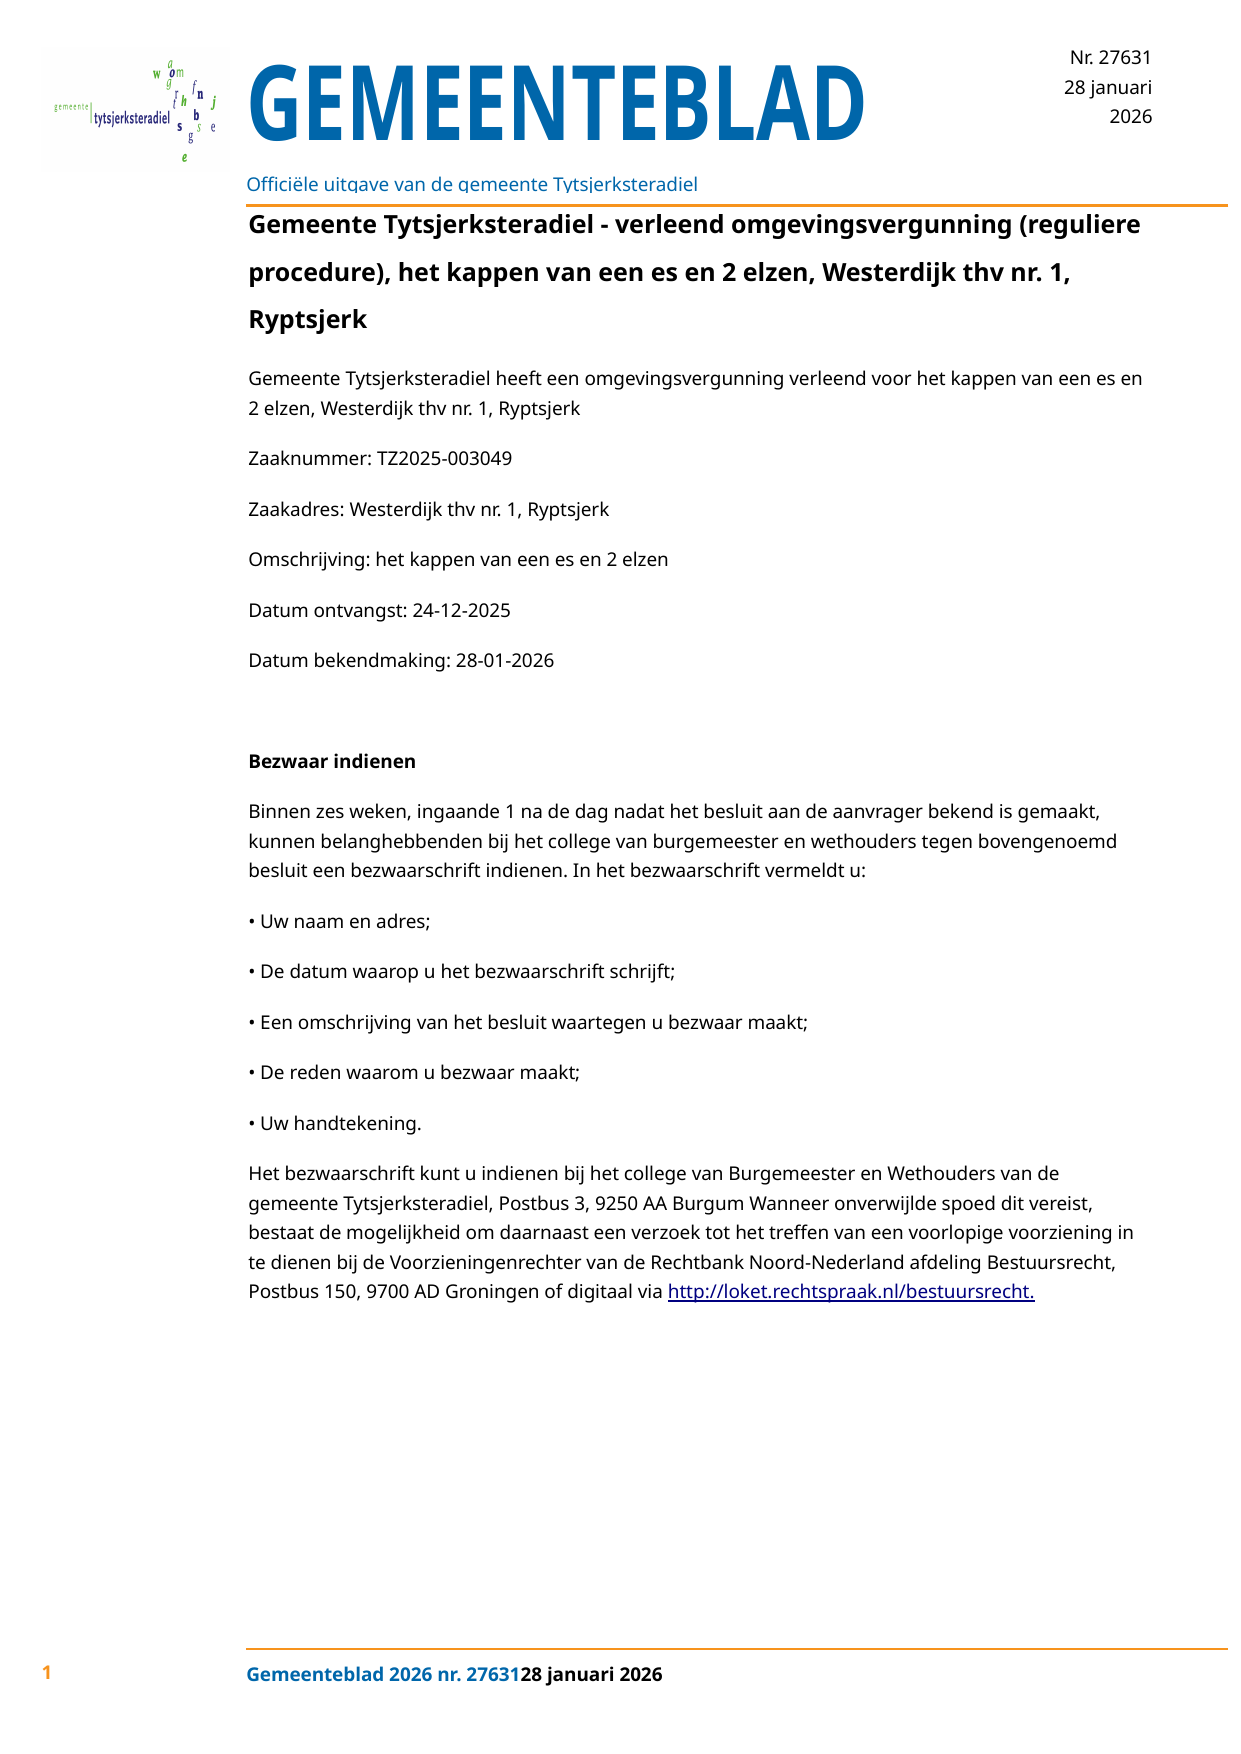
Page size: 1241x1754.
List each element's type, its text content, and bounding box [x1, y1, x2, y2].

text Gemeente Tytsjerksteradiel heeft een omgevingsvergunning verleend voor het kappen van een es en 2 elzen, Westerdijk thv nr. 1, Ryptsjerk [248, 366, 1152, 421]
text • Een omschrijving van het besluit waartegen u bezwaar maakt; [248, 1009, 1152, 1034]
text Zaaknummer: TZ2025-003049 [248, 446, 1152, 471]
text • Uw naam en adres; [248, 908, 1152, 934]
text Omschrijving: het kappen van een es en 2 elzen [248, 546, 1152, 572]
text Het bezwaarschrift kunt u indienen bij het college van Burgemeester en Wethouders van de gemeente Tytsjerksteradiel, Postbus 3, 9250 AA Burgum Wanneer onverwijlde spoed dit vereist, bestaat de mogelijkheid om daarnaast een verzoek tot het treffen van een voorlopige voorziening in te dienen bij de Voorzieningenrechter van de Rechtbank Noord-Nederland afdeling Bestuursrecht, Postbus 150, 9700 AD Groningen of digitaal via http://loket.rechtspraak.nl/bestuursrecht. [248, 1160, 1152, 1304]
text • De reden waarom u bezwaar maakt; [248, 1059, 1152, 1085]
text Gemeente Tytsjerksteradiel - verleend omgevingsvergunning (reguliere procedure), het kappen van een es en 2 elzen, Westerdijk thv nr. 1, Ryptsjerk [248, 207, 1152, 336]
text • Uw handtekening. [248, 1110, 1152, 1135]
text Bezwaar indienen [248, 748, 1152, 774]
picture [41, 47, 231, 172]
text Zaakadres: Westerdijk thv nr. 1, Ryptsjerk [248, 496, 1152, 522]
text • De datum waarop u het bezwaarschrift schrijft; [248, 958, 1152, 984]
text Datum bekendmaking: 28-01-2026 [248, 647, 1152, 673]
text Datum ontvangst: 24-12-2025 [248, 597, 1152, 622]
text Binnen zes weken, ingaande 1 na de dag nadat het besluit aan de aanvrager bekend is gemaakt, kunnen belanghebbenden bij het college van burgemeester en wethouders tegen bovengenoemd besluit een bezwaarschrift indienen. In het bezwaarschrift vermeldt u: [248, 798, 1152, 883]
